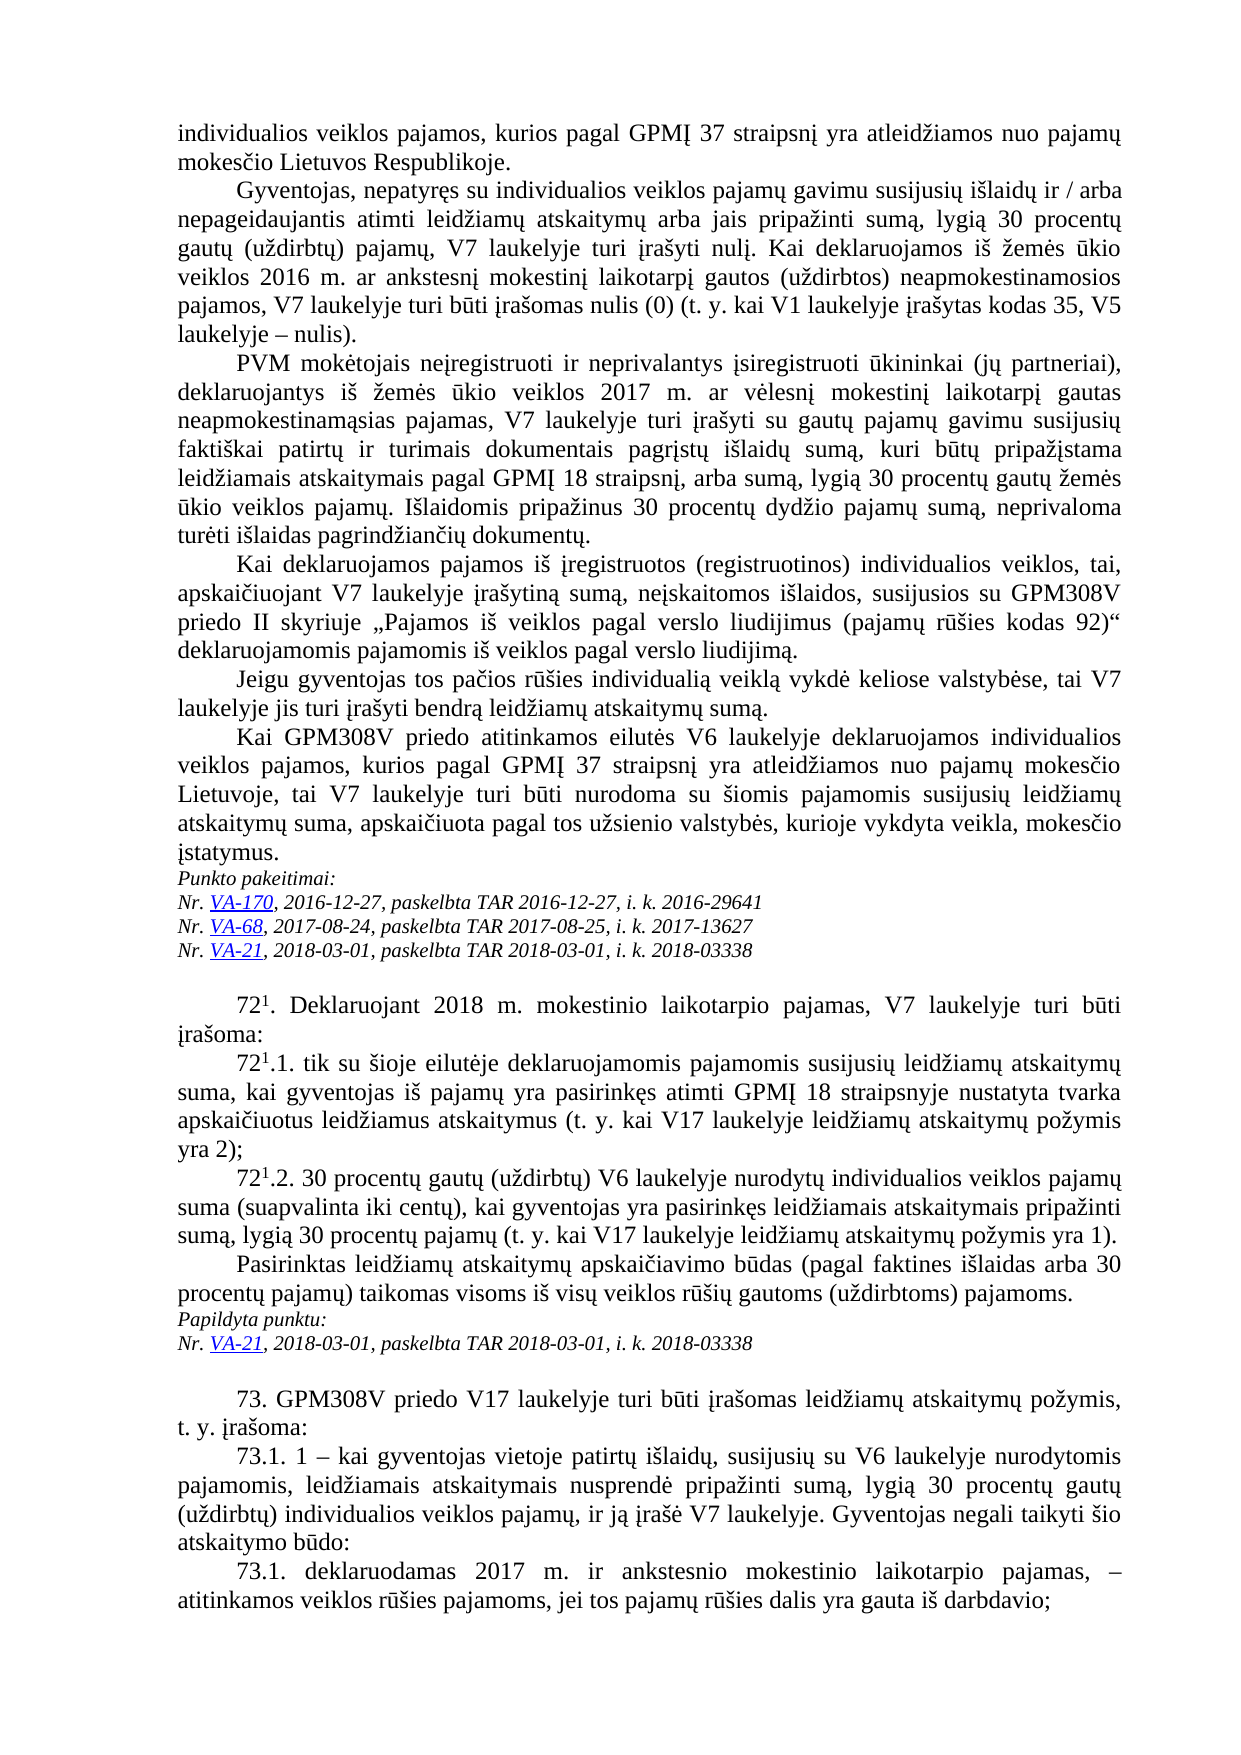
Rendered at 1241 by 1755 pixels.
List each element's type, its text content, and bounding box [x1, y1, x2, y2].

text Jeigu gyventojas tos pačios rūšies individualią veiklą vykdė keliose valstybėse, tai V7 laukelyje jis turi įrašyti bendrą leidžiamų atskaitymų sumą. [177, 664, 1122, 722]
text Kai deklaruojamos pajamos iš įregistruotos (registruotinos) individualios veiklos, tai, apskaičiuojant V7 laukelyje įrašytiną sumą, neįskaitomos išlaidos, susijusios su GPM308V priedo II skyriuje „Pajamos iš veiklos pagal verslo liudijimus (pajamų rūšies kodas 92)“ deklaruojamomis pajamomis iš veiklos pagal verslo liudijimą. [177, 549, 1122, 664]
text Nr. VA-21, 2018-03-01, paskelbta TAR 2018-03-01, i. k. 2018-03338 [177, 938, 1122, 962]
text 721.2. 30 procentų gautų (uždirbtų) V6 laukelyje nurodytų individualios veiklos pajamų suma (suapvalinta iki centų), kai gyventojas yra pasirinkęs leidžiamais atskaitymais pripažinti sumą, lygią 30 procentų pajamų (t. y. kai V17 laukelyje leidžiamų atskaitymų požymis yra 1). [177, 1163, 1122, 1249]
text individualios veiklos pajamos, kurios pagal GPMĮ 37 straipsnį yra atleidžiamos nuo pajamų mokesčio Lietuvos Respublikoje. [177, 118, 1122, 176]
text 721.1. tik su šioje eilutėje deklaruojamomis pajamomis susijusių leidžiamų atskaitymų suma, kai gyventojas iš pajamų yra pasirinkęs atimti GPMĮ 18 straipsnyje nustatyta tvarka apskaičiuotus leidžiamus atskaitymus (t. y. kai V17 laukelyje leidžiamų atskaitymų požymis yra 2); [177, 1048, 1122, 1163]
text Nr. VA-21, 2018-03-01, paskelbta TAR 2018-03-01, i. k. 2018-03338 [177, 1331, 1122, 1355]
text 721. Deklaruojant 2018 m. mokestinio laikotarpio pajamas, V7 laukelyje turi būti įrašoma: [177, 991, 1122, 1048]
text Nr. VA-170, 2016-12-27, paskelbta TAR 2016-12-27, i. k. 2016-29641 [177, 890, 1122, 914]
text Punkto pakeitimai: [177, 866, 1122, 890]
text Papildyta punktu: [177, 1307, 1122, 1331]
text Gyventojas, nepatyręs su individualios veiklos pajamų gavimu susijusių išlaidų ir / arba nepageidaujantis atimti leidžiamų atskaitymų arba jais pripažinti sumą, lygią 30 procentų gautų (uždirbtų) pajamų, V7 laukelyje turi įrašyti nulį. Kai deklaruojamos iš žemės ūkio veiklos 2016 m. ar ankstesnį mokestinį laikotarpį gautos (uždirbtos) neapmokestinamosios pajamos, V7 laukelyje turi būti įrašomas nulis (0) (t. y. kai V1 laukelyje įrašytas kodas 35, V5 laukelyje – nulis). [177, 176, 1122, 348]
text Pasirinktas leidžiamų atskaitymų apskaičiavimo būdas (pagal faktines išlaidas arba 30 procentų pajamų) taikomas visoms iš visų veiklos rūšių gautoms (uždirbtoms) pajamoms. [177, 1249, 1122, 1307]
text 73.1. deklaruodamas 2017 m. ir ankstesnio mokestinio laikotarpio pajamas, – atitinkamos veiklos rūšies pajamoms, jei tos pajamų rūšies dalis yra gauta iš darbdavio; [177, 1556, 1122, 1614]
text Kai GPM308V priedo atitinkamos eilutės V6 laukelyje deklaruojamos individualios veiklos pajamos, kurios pagal GPMĮ 37 straipsnį yra atleidžiamos nuo pajamų mokesčio Lietuvoje, tai V7 laukelyje turi būti nurodoma su šiomis pajamomis susijusių leidžiamų atskaitymų suma, apskaičiuota pagal tos užsienio valstybės, kurioje vykdyta veikla, mokesčio įstatymus. [177, 722, 1122, 866]
text 73. GPM308V priedo V17 laukelyje turi būti įrašomas leidžiamų atskaitymų požymis, t. y. įrašoma: [177, 1384, 1122, 1441]
text 73.1. 1 – kai gyventojas vietoje patirtų išlaidų, susijusių su V6 laukelyje nurodytomis pajamomis, leidžiamais atskaitymais nusprendė pripažinti sumą, lygią 30 procentų gautų (uždirbtų) individualios veiklos pajamų, ir ją įrašė V7 laukelyje. Gyventojas negali taikyti šio atskaitymo būdo: [177, 1441, 1122, 1556]
text Nr. VA-68, 2017-08-24, paskelbta TAR 2017-08-25, i. k. 2017-13627 [177, 914, 1122, 938]
text PVM mokėtojais neįregistruoti ir neprivalantys įsiregistruoti ūkininkai (jų partneriai), deklaruojantys iš žemės ūkio veiklos 2017 m. ar vėlesnį mokestinį laikotarpį gautas neapmokestinamąsias pajamas, V7 laukelyje turi įrašyti su gautų pajamų gavimu susijusių faktiškai patirtų ir turimais dokumentais pagrįstų išlaidų sumą, kuri būtų pripažįstama leidžiamais atskaitymais pagal GPMĮ 18 straipsnį, arba sumą, lygią 30 procentų gautų žemės ūkio veiklos pajamų. Išlaidomis pripažinus 30 procentų dydžio pajamų sumą, neprivaloma turėti išlaidas pagrindžiančių dokumentų. [177, 348, 1122, 549]
